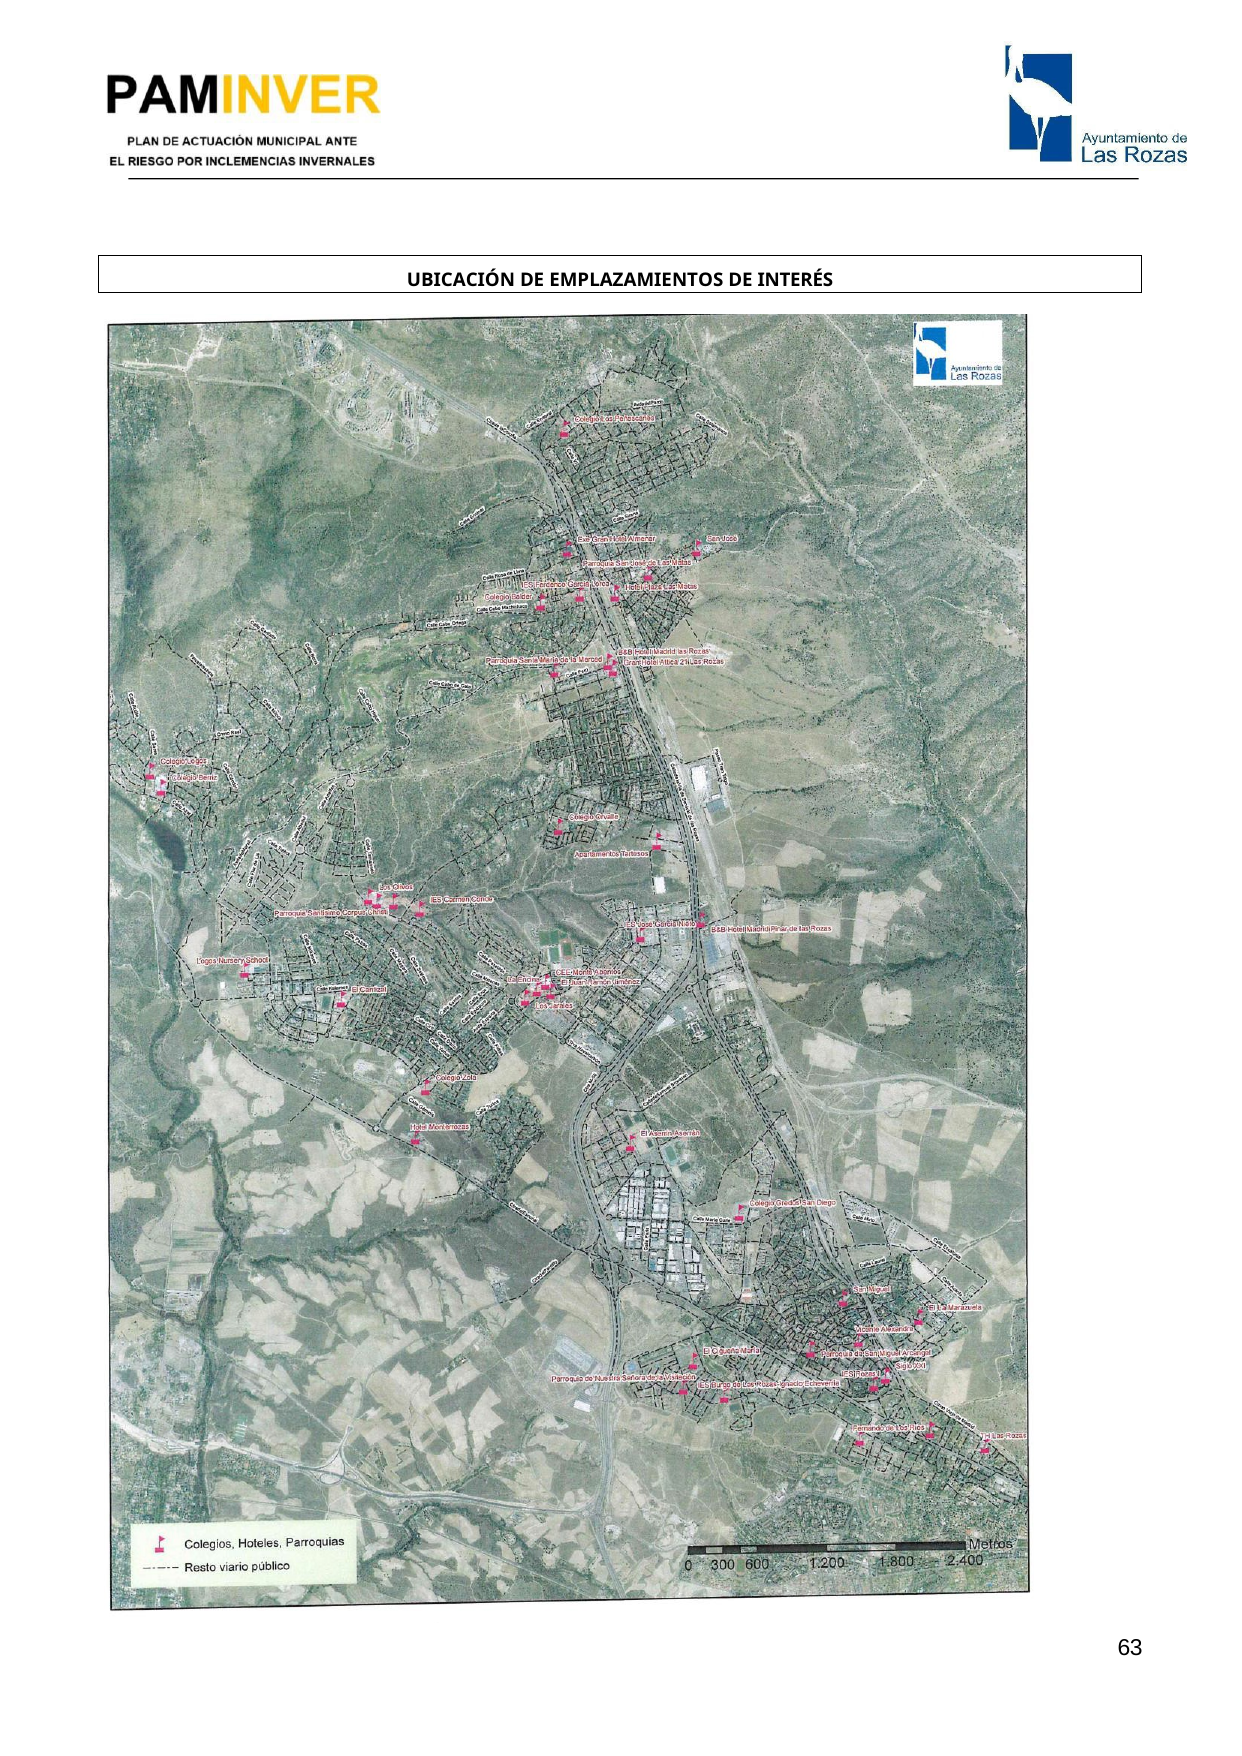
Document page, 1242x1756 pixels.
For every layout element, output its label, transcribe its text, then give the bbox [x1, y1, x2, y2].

text UBICACIÓN DE EMPLAZAMIENTOS DE INTERÉS [99, 262, 1141, 292]
